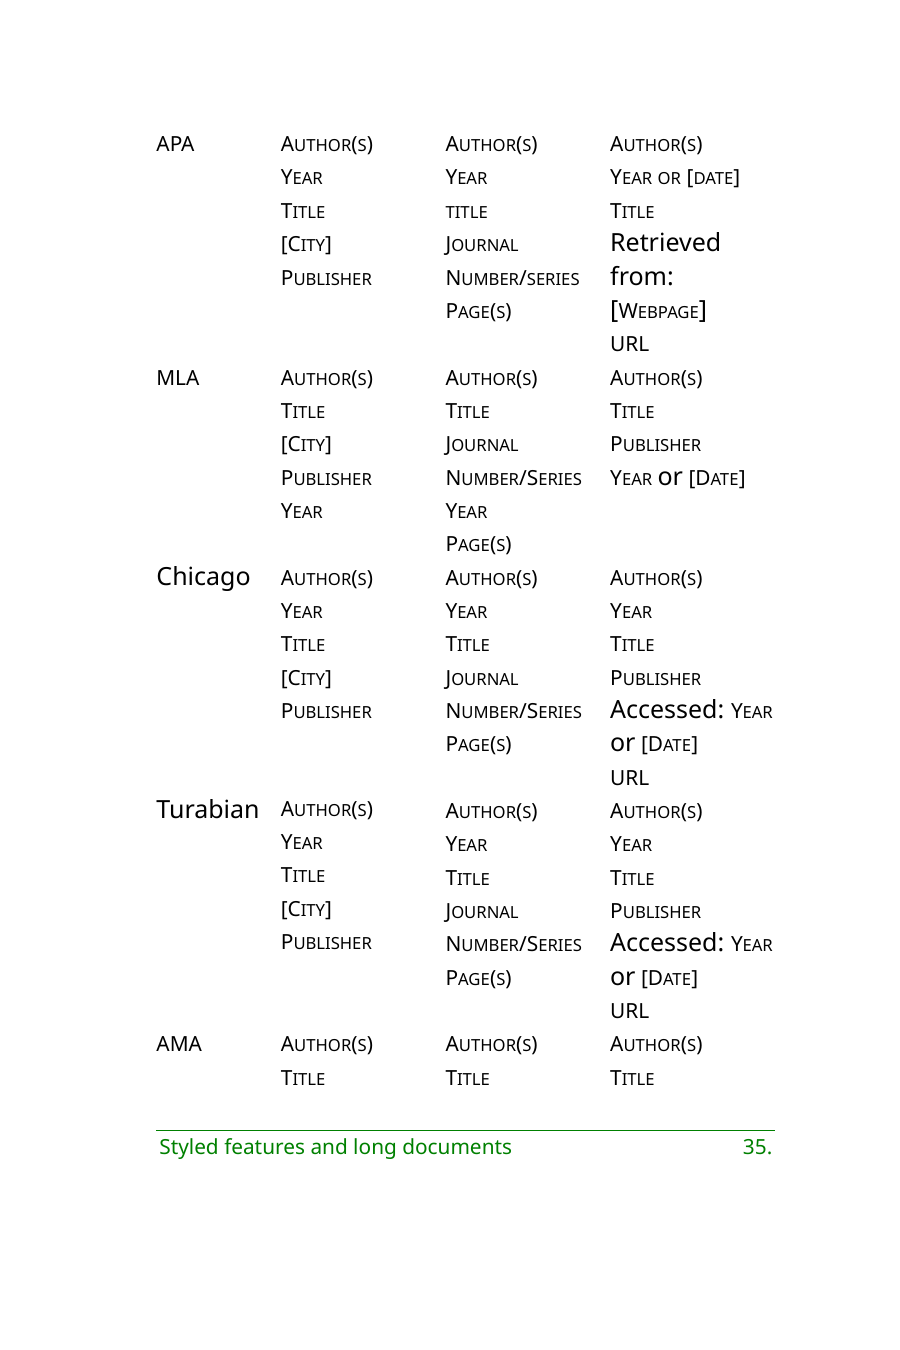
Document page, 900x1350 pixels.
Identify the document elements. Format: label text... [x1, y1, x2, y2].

table_cell MLA [156, 358, 281, 558]
table_cell Author(s) Year Title Publisher Accessed: Year or [Date] URL [610, 792, 775, 1025]
table_cell Author(s) Title [445, 1025, 610, 1092]
table_cell Chicago [156, 558, 281, 792]
table_cell AMA [156, 1025, 281, 1092]
table_cell Author(s) Year Title Journal Number/Series Page(s) [445, 792, 610, 1025]
table_cell Author(s) Year Title [City] Publisher [281, 558, 445, 792]
table_cell Author(s) Title [City] Publisher Year [281, 358, 445, 558]
table_cell Author(s) Title Journal Number/Series Year Page(s) [445, 358, 610, 558]
table_cell Author(s) Year Title [City] Publisher [281, 792, 445, 1025]
table_cell Author(s) Year Title [City] Publisher [281, 125, 445, 358]
table_cell APA [156, 125, 281, 358]
table_cell Author(s) Year Title Journal Number/Series Page(s) [445, 558, 610, 792]
table_cell Author(s) Year or [date] Title Retrieved from: [Webpage] URL [610, 125, 775, 358]
table_cell Author(s) Title Publisher Year or [Date] [610, 358, 775, 558]
table_cell Author(s) Title [610, 1025, 775, 1092]
table_cell Author(s) Year title Journal Number/series Page(s) [445, 125, 610, 358]
table_cell Author(s) Title [281, 1025, 445, 1092]
table_cell Turabian [156, 792, 281, 1025]
table_cell Author(s) Year Title Publisher Accessed: Year or [Date] URL [610, 558, 775, 792]
